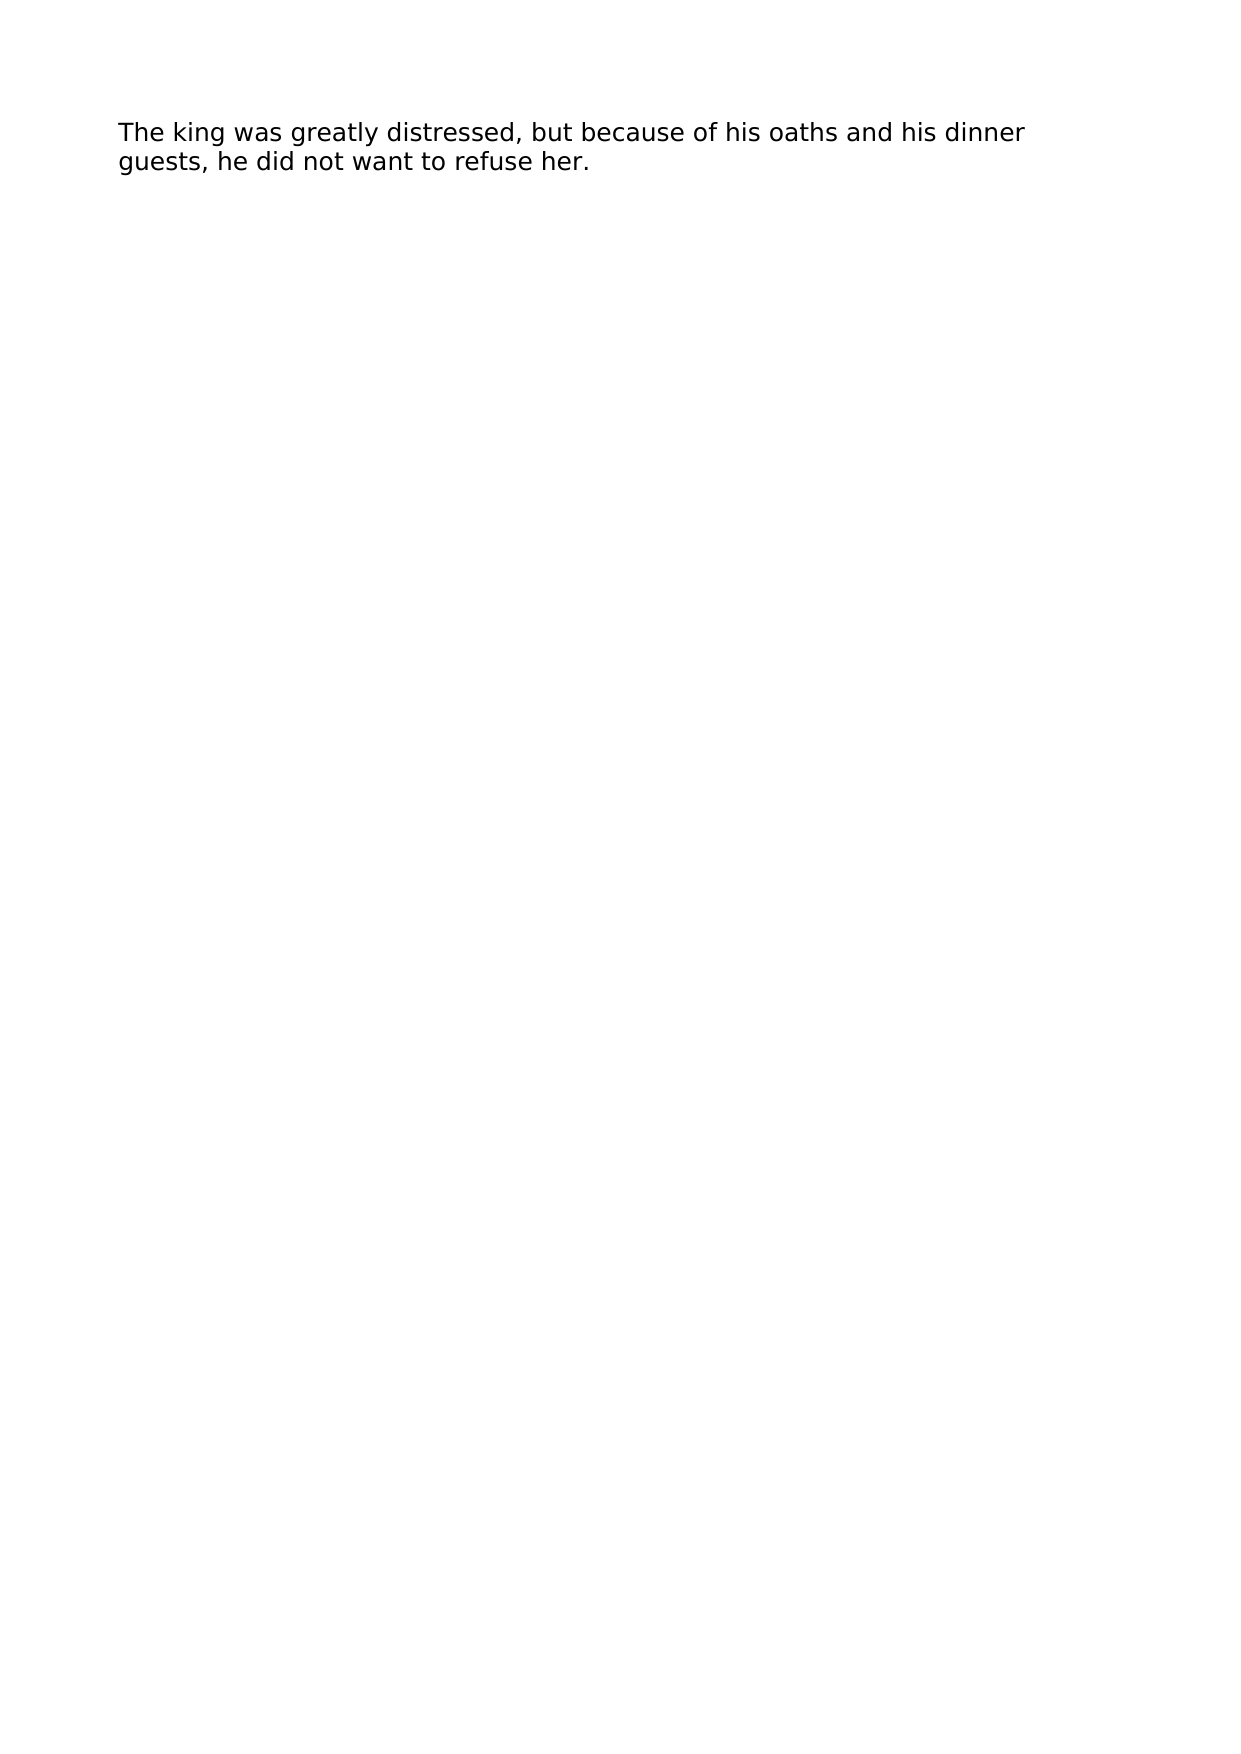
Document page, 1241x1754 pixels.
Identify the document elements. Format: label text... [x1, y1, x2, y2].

text The king was greatly distressed, but because of his oaths and his dinner guests, he did not want to refuse her. [118, 118, 1122, 176]
